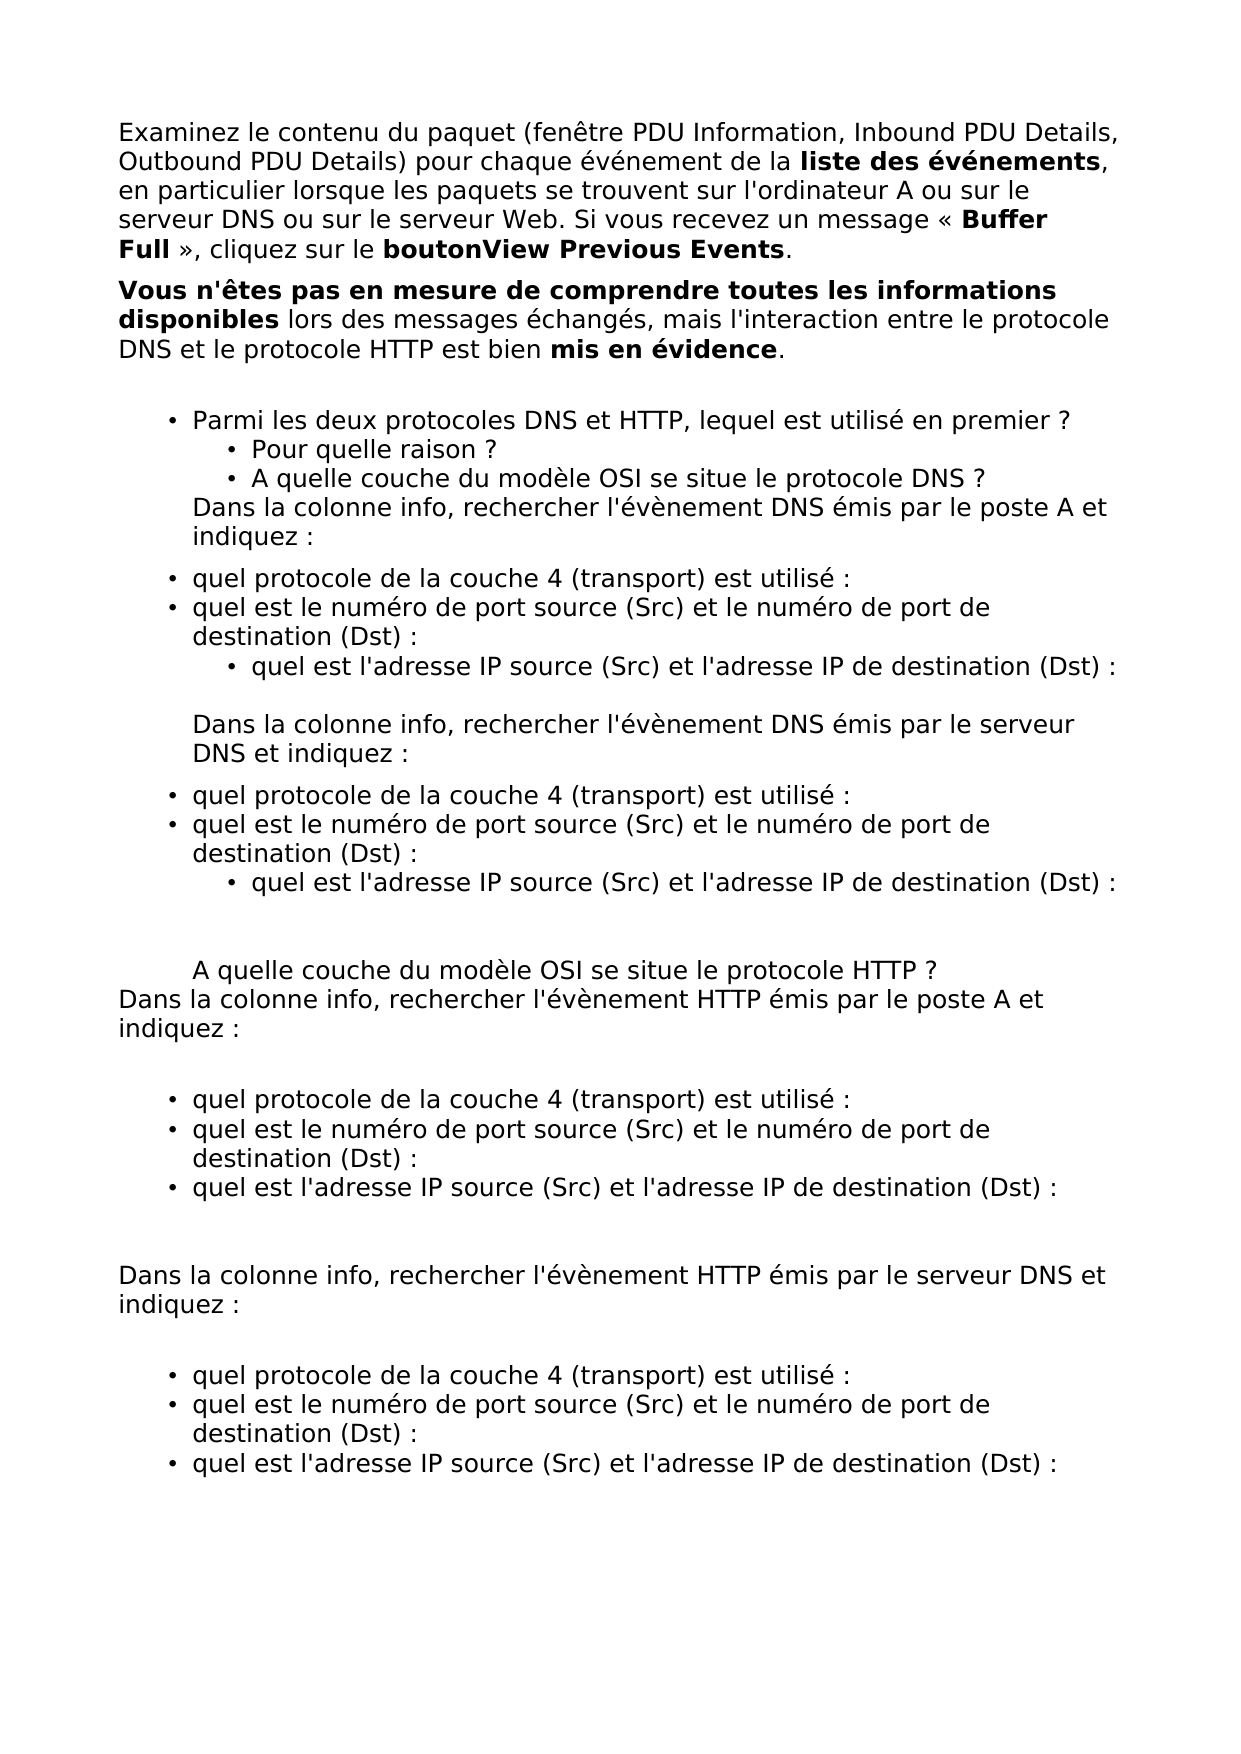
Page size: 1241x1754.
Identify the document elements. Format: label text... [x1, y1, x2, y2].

list Dans la colonne info, rechercher l'évènement DNS émis par le serveur DNS et indiquez : [177, 710, 1122, 768]
list quel protocole de la couche 4 (transport) est utilisé : [177, 564, 1122, 593]
text Dans la colonne info, rechercher l'évènement HTTP émis par le serveur DNS et indiquez : [118, 1261, 1122, 1319]
list quel protocole de la couche 4 (transport) est utilisé : [177, 1086, 1122, 1115]
list quel est l'adresse IP source (Src) et l'adresse IP de destination (Dst) : [236, 652, 1122, 710]
list quel est le numéro de port source (Src) et le numéro de port de destination (Dst) : [177, 593, 1122, 652]
list quel protocole de la couche 4 (transport) est utilisé : [177, 781, 1122, 810]
list quel est l'adresse IP source (Src) et l'adresse IP de destination (Dst) : [236, 868, 1122, 927]
list quel est le numéro de port source (Src) et le numéro de port de destination (Dst) : [177, 1391, 1122, 1449]
list A quelle couche du modèle OSI se situe le protocole DNS ? [236, 464, 1122, 493]
list Pour quelle raison ? [236, 435, 1122, 464]
list Dans la colonne info, rechercher l'évènement DNS émis par le poste A et indiquez : [177, 493, 1122, 552]
list quel protocole de la couche 4 (transport) est utilisé : [177, 1361, 1122, 1391]
list quel est le numéro de port source (Src) et le numéro de port de destination (Dst) : [177, 810, 1122, 868]
text Vous n'êtes pas en mesure de comprendre toutes les informations disponibles lors des messages échangés, mais l'interaction entre le protocole DNS et le protocole HTTP est bien mis en évidence. [118, 276, 1122, 364]
list A quelle couche du modèle OSI se situe le protocole HTTP ? [177, 956, 1122, 985]
list quel est l'adresse IP source (Src) et l'adresse IP de destination (Dst) : [177, 1449, 1122, 1507]
text Examinez le contenu du paquet (fenêtre PDU Information, Inbound PDU Details, Outbound PDU Details) pour chaque événement de la liste des événements, en particulier lorsque les paquets se trouvent sur l'ordinateur A ou sur le serveur DNS ou sur le serveur Web. Si vous recevez un message « Buffer Full », cliquez sur le boutonView Previous Events. [118, 118, 1122, 264]
list Parmi les deux protocoles DNS et HTTP, lequel est utilisé en premier ? [177, 406, 1122, 435]
list quel est le numéro de port source (Src) et le numéro de port de destination (Dst) : [177, 1115, 1122, 1173]
text Dans la colonne info, rechercher l'évènement HTTP émis par le poste A et indiquez : [118, 985, 1122, 1044]
list quel est l'adresse IP source (Src) et l'adresse IP de destination (Dst) : [177, 1173, 1122, 1232]
